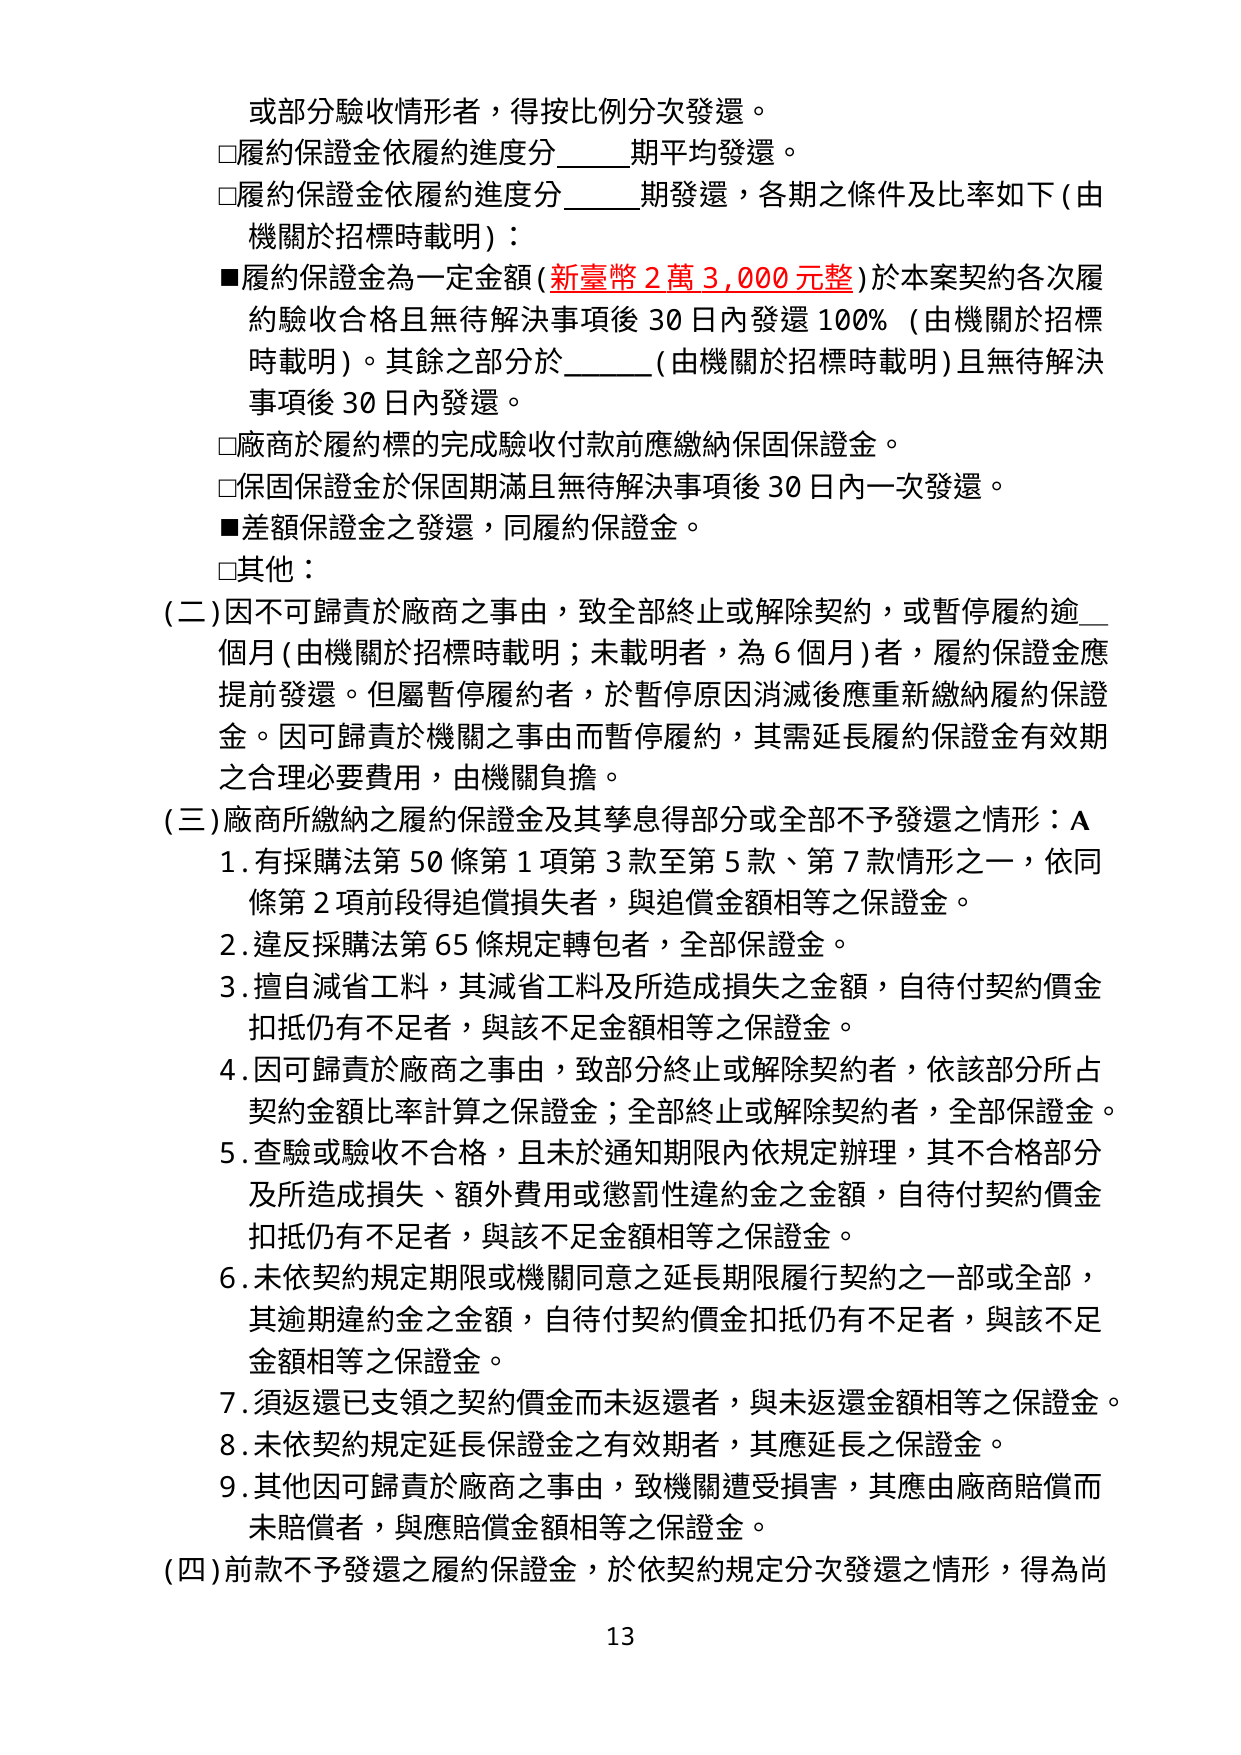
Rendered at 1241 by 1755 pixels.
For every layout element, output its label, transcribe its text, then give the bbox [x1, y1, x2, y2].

text (三)廠商所繳納之履約保證金及其孳息得部分或全部不予發還之情形： [159, 797, 1110, 839]
text □保固保證金於保固期滿且無待解決事項後30日內一次發還。 [218, 464, 1104, 505]
text (四)前款不予發還之履約保證金，於依契約規定分次發還之情形，得為尚 [159, 1547, 1110, 1589]
text □履約保證金依履約進度分 期發還，各期之條件及比率如下(由機關於招標時載明)： [218, 172, 1104, 255]
text 1.有採購法第50條第1項第3款至第5款、第7款情形之一，依同條第2項前段得追償損失者，與追償金額相等之保證金。 [218, 839, 1104, 922]
text □廠商於履約標的完成驗收付款前應繳納保固保證金。 [218, 422, 1104, 464]
text 差額保證金之發還，同履約保證金。 [218, 505, 1104, 547]
text □其他： [218, 547, 1104, 589]
text 3.擅自減省工料，其減省工料及所造成損失之金額，自待付契約價金扣抵仍有不足者，與該不足金額相等之保證金。 [218, 964, 1104, 1047]
text □履約保證金依履約進度分 期平均發還。 [218, 130, 1104, 172]
text 履約保證金為一定金額(新臺幣2萬3,000元整)於本案契約各次履約驗收合格且無待解決事項後30日內發還100% (由機關於招標時載明)。其餘之部分於_____(由機關於招標時載明)且無待解決事項後30日內發還。 [218, 255, 1104, 422]
text 或部分驗收情形者，得按比例分次發還。 [218, 89, 1104, 130]
text 4.因可歸責於廠商之事由，致部分終止或解除契約者，依該部分所占契約金額比率計算之保證金；全部終止或解除契約者，全部保證金。 [218, 1047, 1104, 1130]
text 7.須返還已支領之契約價金而未返還者，與未返還金額相等之保證金。 [218, 1380, 1104, 1422]
text 2.違反採購法第65條規定轉包者，全部保證金。 [218, 922, 1104, 964]
text 9.其他因可歸責於廠商之事由，致機關遭受損害，其應由廠商賠償而未賠償者，與應賠償金額相等之保證金。 [218, 1464, 1104, 1547]
text (二)因不可歸責於廠商之事由，致全部終止或解除契約，或暫停履約逾＿個月(由機關於招標時載明；未載明者，為6個月)者，履約保證金應提前發還。但屬暫停履約者，於暫停原因消滅後應重新繳納履約保證金。因可歸責於機關之事由而暫停履約，其需延長履約保證金有效期之合理必要費用，由機關負擔。 [159, 589, 1110, 797]
text 6.未依契約規定期限或機關同意之延長期限履行契約之一部或全部，其逾期違約金之金額，自待付契約價金扣抵仍有不足者，與該不足金額相等之保證金。 [218, 1255, 1104, 1380]
text 8.未依契約規定延長保證金之有效期者，其應延長之保證金。 [218, 1422, 1104, 1464]
text 5.查驗或驗收不合格，且未於通知期限內依規定辦理，其不合格部分及所造成損失、額外費用或懲罰性違約金之金額，自待付契約價金扣抵仍有不足者，與該不足金額相等之保證金。 [218, 1130, 1104, 1255]
